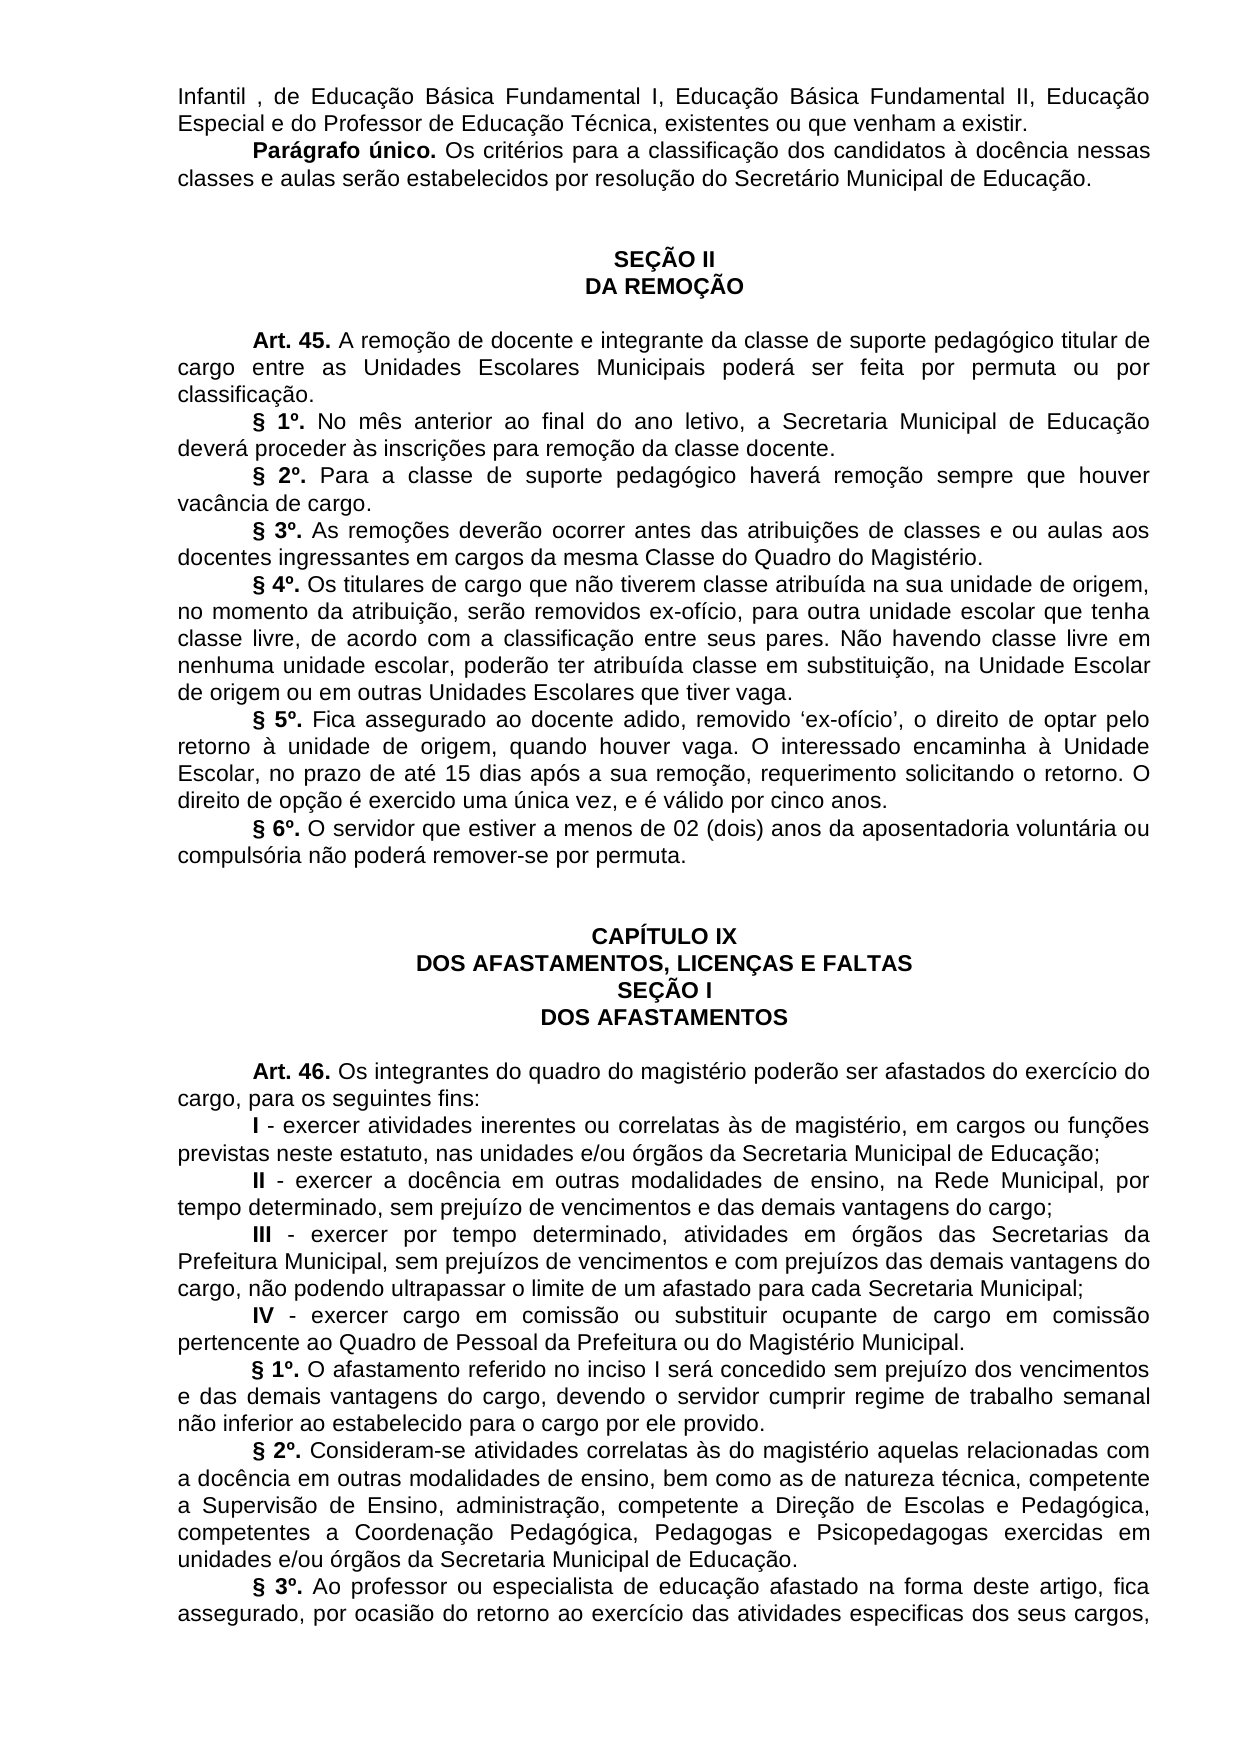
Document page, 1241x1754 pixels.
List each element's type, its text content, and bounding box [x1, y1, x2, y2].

text II - exercer a docência em outras modalidades de ensino, na Rede Municipal, por tempo determinado, sem prejuízo de vencimentos e das demais vantagens do cargo; [177, 1166, 1152, 1220]
text § 1º. No mês anterior ao final do ano letivo, a Secretaria Municipal de Educação deverá proceder às inscrições para remoção da classe docente. [177, 408, 1152, 462]
text § 6º. O servidor que estiver a menos de 02 (dois) anos da aposentadoria voluntária ou compulsória não poderá remover-se por permuta. [177, 814, 1152, 868]
text § 5º. Fica assegurado ao docente adido, removido ‘ex-ofício’, o direito de optar pelo retorno à unidade de origem, quando houver vaga. O interessado encaminha à Unidade Escolar, no prazo de até 15 dias após a sua remoção, requerimento solicitando o retorno. O direito de opção é exercido uma única vez, e é válido por cinco anos. [177, 706, 1152, 814]
text § 2º. Para a classe de suporte pedagógico haverá remoção sempre que houver vacância de cargo. [177, 462, 1152, 516]
text IV - exercer cargo em comissão ou substituir ocupante de cargo em comissão pertencente ao Quadro de Pessoal da Prefeitura ou do Magistério Municipal. [177, 1301, 1152, 1356]
text § 3º. As remoções deverão ocorrer antes das atribuições de classes e ou aulas aos docentes ingressantes em cargos da mesma Classe do Quadro do Magistério. [177, 516, 1152, 570]
text CAPÍTULO IX [177, 922, 1152, 949]
text Infantil , de Educação Básica Fundamental I, Educação Básica Fundamental II, Educação Especial e do Professor de Educação Técnica, existentes ou que venham a existir. [177, 83, 1152, 137]
text Art. 45. A remoção de docente e integrante da classe de suporte pedagógico titular de cargo entre as Unidades Escolares Municipais poderá ser feita por permuta ou por classificação. [177, 326, 1152, 408]
text DOS AFASTAMENTOS, LICENÇAS E FALTAS [177, 949, 1152, 976]
text DOS AFASTAMENTOS [177, 1003, 1152, 1031]
text § 4º. Os titulares de cargo que não tiverem classe atribuída na sua unidade de origem, no momento da atribuição, serão removidos ex-ofício, para outra unidade escolar que tenha classe livre, de acordo com a classificação entre seus pares. Não havendo classe livre em nenhuma unidade escolar, poderão ter atribuída classe em substituição, na Unidade Escolar de origem ou em outras Unidades Escolares que tiver vaga. [177, 570, 1152, 706]
text § 2º. Consideram-se atividades correlatas às do magistério aquelas relacionadas com a docência em outras modalidades de ensino, bem como as de natureza técnica, competente a Supervisão de Ensino, administração, competente a Direção de Escolas e Pedagógica, competentes a Coordenação Pedagógica, Pedagogas e Psicopedagogas exercidas em unidades e/ou órgãos da Secretaria Municipal de Educação. [177, 1437, 1152, 1572]
text I - exercer atividades inerentes ou correlatas às de magistério, em cargos ou funções previstas neste estatuto, nas unidades e/ou órgãos da Secretaria Municipal de Educação; [177, 1112, 1152, 1166]
text Parágrafo único. Os critérios para a classificação dos candidatos à docência nessas classes e aulas serão estabelecidos por resolução do Secretário Municipal de Educação. [177, 137, 1152, 191]
text § 3º. Ao professor ou especialista de educação afastado na forma deste artigo, fica assegurado, por ocasião do retorno ao exercício das atividades especificas dos seus cargos, [177, 1572, 1152, 1626]
text Art. 46. Os integrantes do quadro do magistério poderão ser afastados do exercício do cargo, para os seguintes fins: [177, 1058, 1152, 1112]
text § 1º. O afastamento referido no inciso I será concedido sem prejuízo dos vencimentos e das demais vantagens do cargo, devendo o servidor cumprir regime de trabalho semanal não inferior ao estabelecido para o cargo por ele provido. [177, 1356, 1152, 1437]
text DA REMOÇÃO [177, 272, 1152, 299]
text III - exercer por tempo determinado, atividades em órgãos das Secretarias da Prefeitura Municipal, sem prejuízos de vencimentos e com prejuízos das demais vantagens do cargo, não podendo ultrapassar o limite de um afastado para cada Secretaria Municipal; [177, 1220, 1152, 1301]
text SEÇÃO II [177, 245, 1152, 272]
text SEÇÃO I [177, 976, 1152, 1003]
